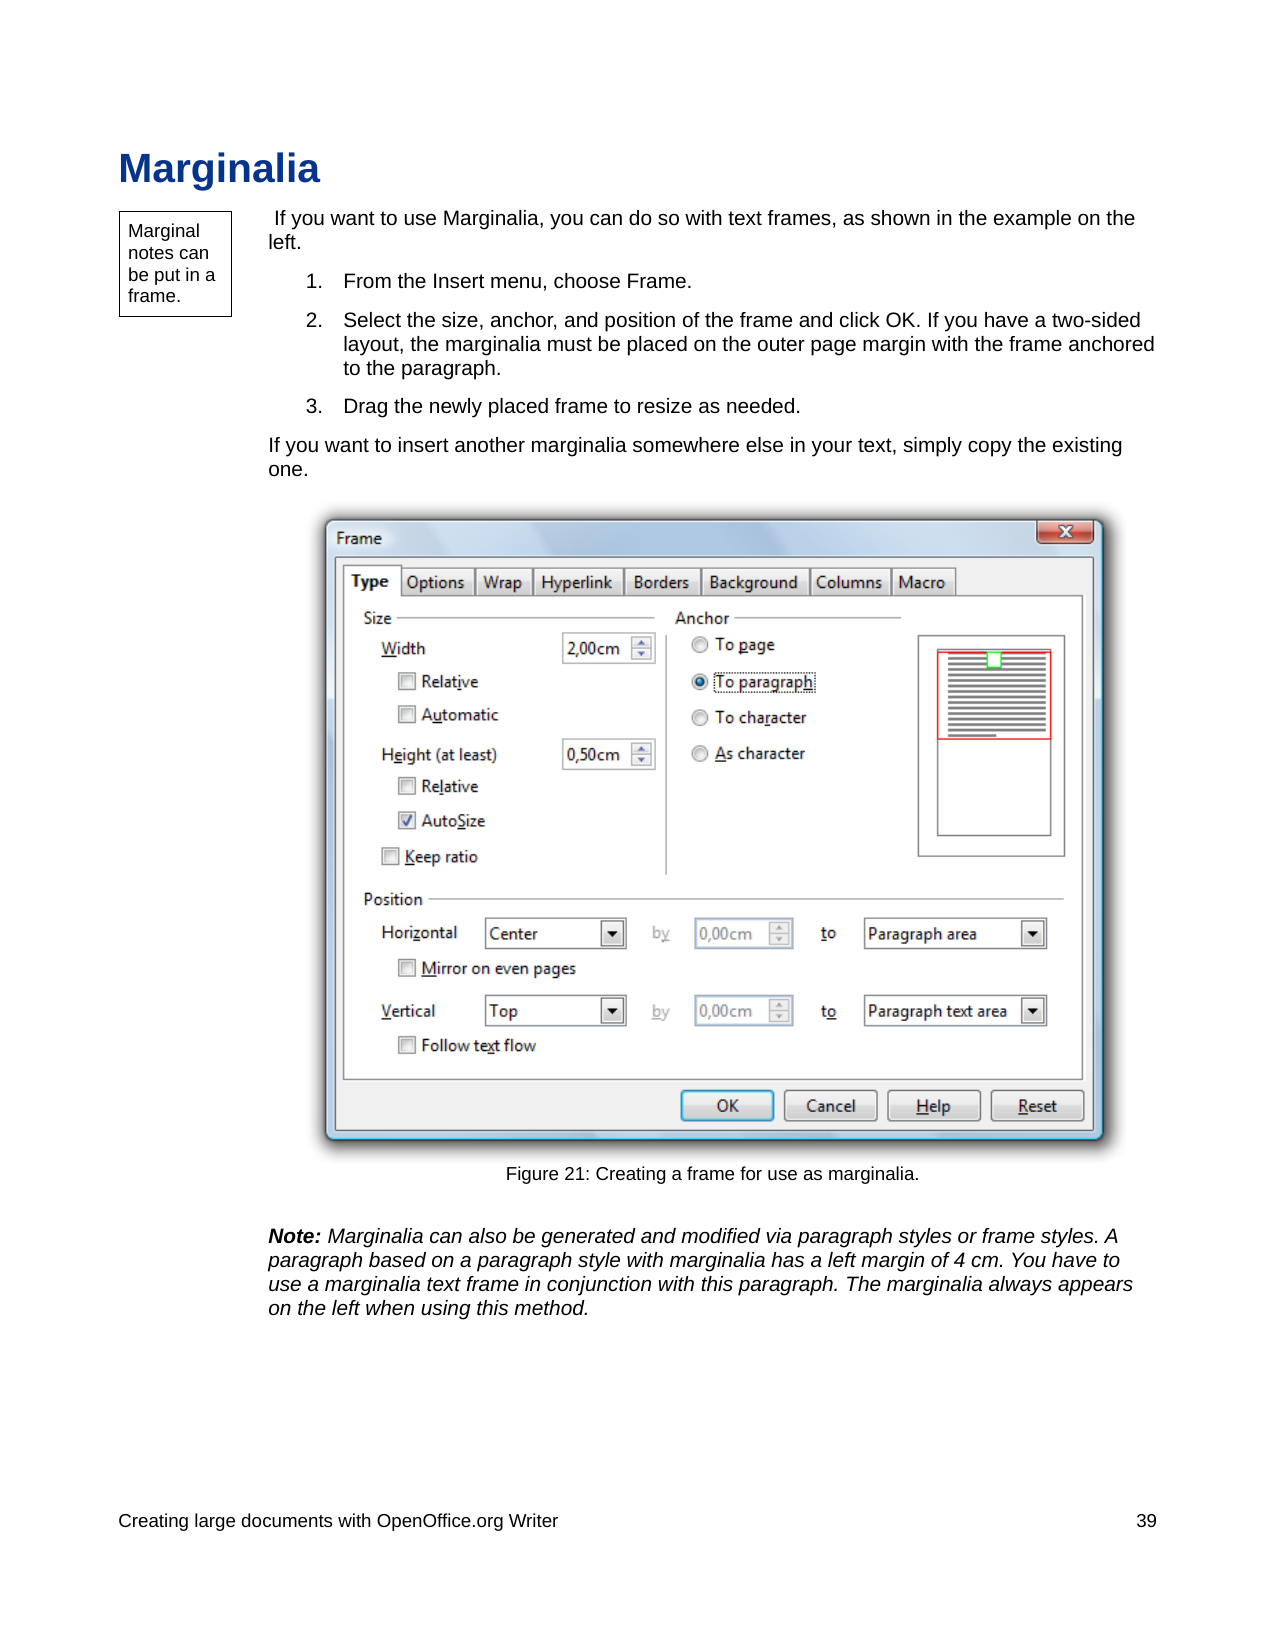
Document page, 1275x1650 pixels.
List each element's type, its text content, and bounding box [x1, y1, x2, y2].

subtitle Marginalia [118, 144, 1157, 191]
list Select the size, anchor, and position of the frame and click OK. If you have a two-sided layout, the marginalia must be placed on the outer page margin with the frame anchored to the paragraph. [306, 307, 1157, 379]
text If you want to use Marginalia, you can do so with text frames, as shown in the example on the left. [268, 206, 1157, 253]
text Figure 21: Creating a frame for use as marginalia. [299, 1163, 1126, 1184]
text [120, 212, 231, 316]
list From the Insert menu, choose Frame. [306, 268, 1157, 292]
text If you want to insert another marginalia somewhere else in your text, simply copy the existing one. [268, 433, 1157, 481]
text Marginal notes can be put in a frame. [128, 220, 223, 306]
picture [299, 496, 1126, 1163]
list Drag the newly placed frame to resize as needed. [306, 394, 1157, 418]
text Note: Marginalia can also be generated and modified via paragraph styles or frame styles. A paragraph based on a paragraph style with marginalia has a left margin of 4 cm. You have to use a marginalia text frame in conjunction with this paragraph. The marginalia always appears on the left when using this method. [268, 1223, 1157, 1319]
